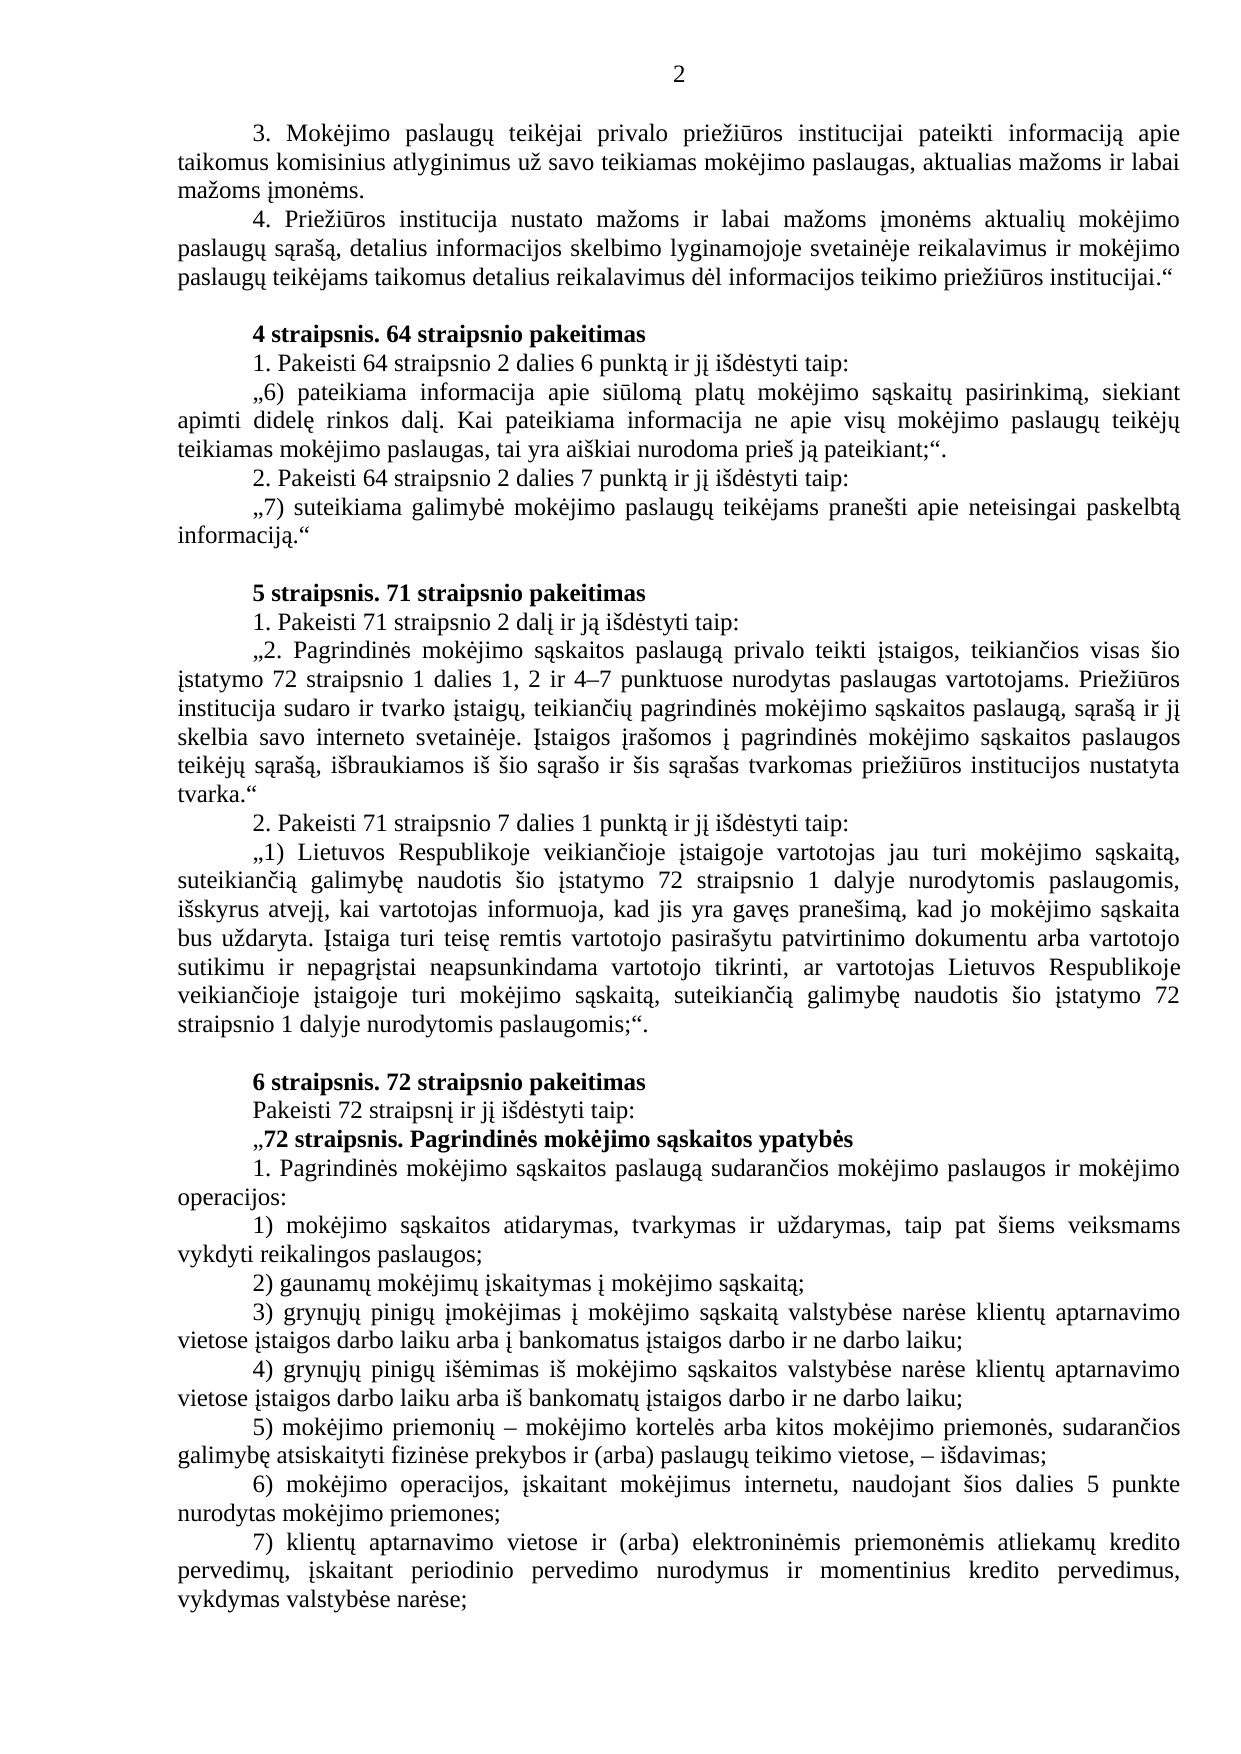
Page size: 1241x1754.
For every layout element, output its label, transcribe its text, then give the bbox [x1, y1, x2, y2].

text 4. Priežiūros institucija nustato mažoms ir labai mažoms įmonėms aktualių mokėjimo paslaugų sąrašą, detalius informacijos skelbimo lyginamojoje svetainėje reikalavimus ir mokėjimo paslaugų teikėjams taikomus detalius reikalavimus dėl informacijos teikimo priežiūros institucijai.“ [177, 204, 1181, 291]
text „72 straipsnis. Pagrindinės mokėjimo sąskaitos ypatybės [177, 1124, 1181, 1153]
text „1) Lietuvos Respublikoje veikiančioje įstaigoje vartotojas jau turi mokėjimo sąskaitą, suteikiančią galimybę naudotis šio įstatymo 72 straipsnio 1 dalyje nurodytomis paslaugomis, išskyrus atvejį, kai vartotojas informuoja, kad jis yra gavęs pranešimą, kad jo mokėjimo sąskaita bus uždaryta. Įstaiga turi teisę remtis vartotojo pasirašytu patvirtinimo dokumentu arba vartotojo sutikimu ir nepagrįstai neapsunkindama vartotojo tikrinti, ar vartotojas Lietuvos Respublikoje veikiančioje įstaigoje turi mokėjimo sąskaitą, suteikiančią galimybę naudotis šio įstatymo 72 straipsnio 1 dalyje nurodytomis paslaugomis;“. [177, 837, 1181, 1038]
text 1. Pakeisti 64 straipsnio 2 dalies 6 punktą ir jį išdėstyti taip: [177, 348, 1181, 377]
text 4) grynųjų pinigų išėmimas iš mokėjimo sąskaitos valstybėse narėse klientų aptarnavimo vietose įstaigos darbo laiku arba iš bankomatų įstaigos darbo ir ne darbo laiku; [177, 1354, 1181, 1412]
text „2. Pagrindinės mokėjimo sąskaitos paslaugą privalo teikti įstaigos, teikiančios visas šio įstatymo 72 straipsnio 1 dalies 1, 2 ir 4–7 punktuose nurodytas paslaugas vartotojams. Priežiūros institucija sudaro ir tvarko įstaigų, teikiančių pagrindinės mokėjimo sąskaitos paslaugą, sąrašą ir jį skelbia savo interneto svetainėje. Įstaigos įrašomos į pagrindinės mokėjimo sąskaitos paslaugos teikėjų sąrašą, išbraukiamos iš šio sąrašo ir šis sąrašas tvarkomas priežiūros institucijos nustatyta tvarka.“ [177, 636, 1181, 808]
text Pakeisti 72 straipsnį ir jį išdėstyti taip: [177, 1096, 1181, 1124]
text 2. Pakeisti 64 straipsnio 2 dalies 7 punktą ir jį išdėstyti taip: [177, 463, 1181, 492]
text 4 straipsnis. 64 straipsnio pakeitimas [177, 319, 1181, 348]
text 1. Pagrindinės mokėjimo sąskaitos paslaugą sudarančios mokėjimo paslaugos ir mokėjimo operacijos: [177, 1153, 1181, 1211]
text 5) mokėjimo priemonių – mokėjimo kortelės arba kitos mokėjimo priemonės, sudarančios galimybę atsiskaityti fizinėse prekybos ir (arba) paslaugų teikimo vietose, – išdavimas; [177, 1412, 1181, 1469]
text 7) klientų aptarnavimo vietose ir (arba) elektroninėmis priemonėmis atliekamų kredito pervedimų, įskaitant periodinio pervedimo nurodymus ir momentinius kredito pervedimus, vykdymas valstybėse narėse; [177, 1527, 1181, 1613]
text 6) mokėjimo operacijos, įskaitant mokėjimus internetu, naudojant šios dalies 5 punkte nurodytas mokėjimo priemones; [177, 1469, 1181, 1527]
text 6 straipsnis. 72 straipsnio pakeitimas [177, 1067, 1181, 1096]
text 3) grynųjų pinigų įmokėjimas į mokėjimo sąskaitą valstybėse narėse klientų aptarnavimo vietose įstaigos darbo laiku arba į bankomatus įstaigos darbo ir ne darbo laiku; [177, 1297, 1181, 1354]
text „7) suteikiama galimybė mokėjimo paslaugų teikėjams pranešti apie neteisingai paskelbtą informaciją.“ [177, 492, 1181, 549]
text 2) gaunamų mokėjimų įskaitymas į mokėjimo sąskaitą; [177, 1268, 1181, 1297]
text „6) pateikiama informacija apie siūlomą platų mokėjimo sąskaitų pasirinkimą, siekiant apimti didelę rinkos dalį. Kai pateikiama informacija ne apie visų mokėjimo paslaugų teikėjų teikiamas mokėjimo paslaugas, tai yra aiškiai nurodoma prieš ją pateikiant;“. [177, 377, 1181, 463]
text 5 straipsnis. 71 straipsnio pakeitimas [177, 578, 1181, 607]
text 3. Mokėjimo paslaugų teikėjai privalo priežiūros institucijai pateikti informaciją apie taikomus komisinius atlyginimus už savo teikiamas mokėjimo paslaugas, aktualias mažoms ir labai mažoms įmonėms. [177, 118, 1181, 204]
text 2. Pakeisti 71 straipsnio 7 dalies 1 punktą ir jį išdėstyti taip: [177, 808, 1181, 837]
text 1) mokėjimo sąskaitos atidarymas, tvarkymas ir uždarymas, taip pat šiems veiksmams vykdyti reikalingos paslaugos; [177, 1211, 1181, 1268]
text 1. Pakeisti 71 straipsnio 2 dalį ir ją išdėstyti taip: [177, 607, 1181, 636]
